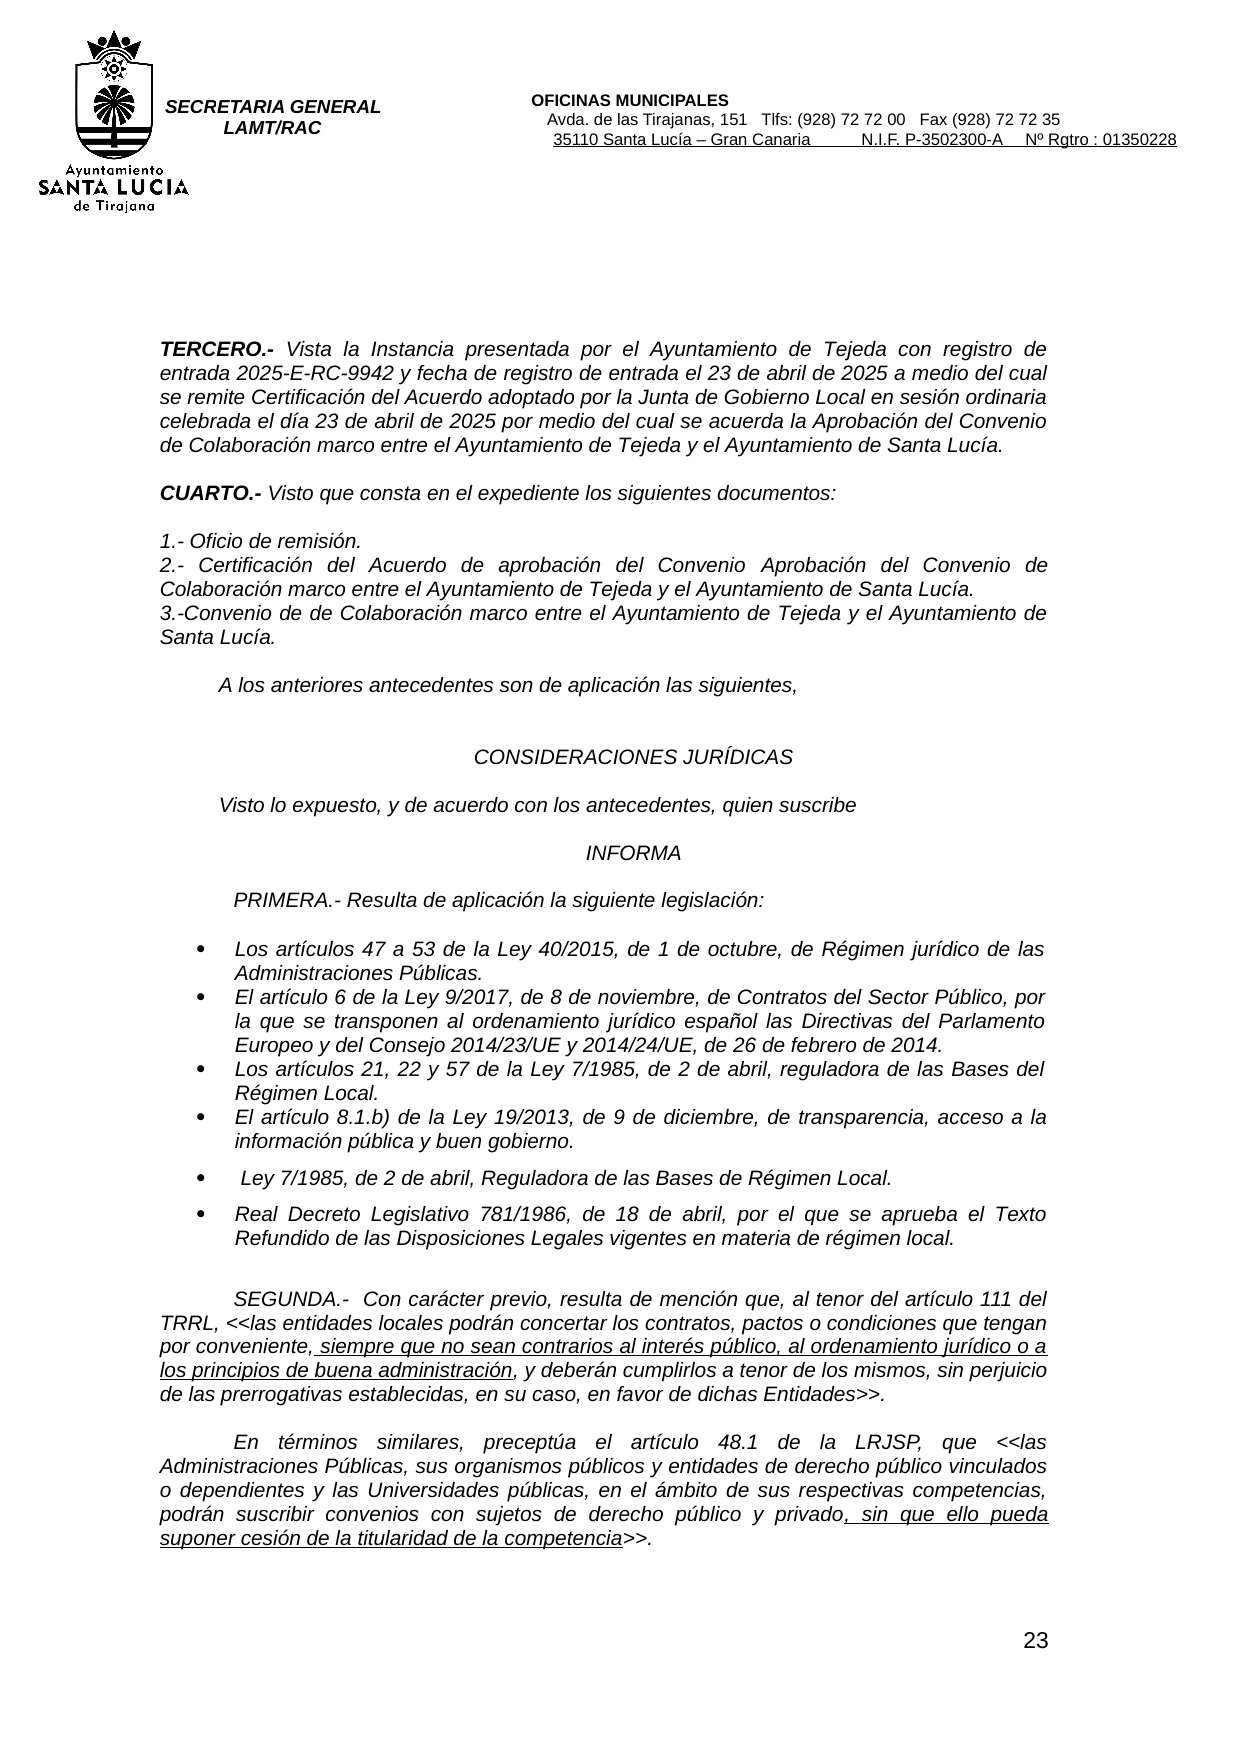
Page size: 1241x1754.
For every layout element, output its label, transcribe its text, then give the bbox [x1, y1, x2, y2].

list El artículo 8.1.b) de la Ley 19/2013, de 9 de diciembre, de transparencia, acceso a la información pública y buen gobierno. [197, 1105, 1048, 1153]
text Visto lo expuesto, y de acuerdo con los antecedentes, quien suscribe [159, 792, 1048, 816]
text 2.- Certificación del Acuerdo de aprobación del Convenio Aprobación del Convenio de Colaboración marco entre el Ayuntamiento de Tejeda y el Ayuntamiento de Santa Lucía. [159, 553, 1048, 601]
text TERCERO.- Vista la Instancia presentada por el Ayuntamiento de Tejeda con registro de entrada 2025-E-RC-9942 y fecha de registro de entrada el 23 de abril de 2025 a medio del cual se remite Certificación del Acuerdo adoptado por la Junta de Gobierno Local en sesión ordinaria celebrada el día 23 de abril de 2025 por medio del cual se acuerda la Aprobación del Convenio de Colaboración marco entre el Ayuntamiento de Tejeda y el Ayuntamiento de Santa Lucía. [159, 337, 1048, 457]
text 3.-Convenio de de Colaboración marco entre el Ayuntamiento de Tejeda y el Ayuntamiento de Santa Lucía. [159, 601, 1048, 649]
text A los anteriores antecedentes son de aplicación las siguientes, [159, 673, 1048, 697]
list El artículo 6 de la Ley 9/2017, de 8 de noviembre, de Contratos del Sector Público, por la que se transponen al ordenamiento jurídico español las Directivas del Parlamento Europeo y del Consejo 2014/23/UE y 2014/24/UE, de 26 de febrero de 2014. [197, 985, 1046, 1057]
text 1.- Oficio de remisión. [159, 529, 1048, 553]
text SEGUNDA.- Con carácter previo, resulta de mención que, al tenor del artículo 111 del TRRL, <<las entidades locales podrán concertar los contratos, pactos o condiciones que tengan por conveniente, siempre que no sean contrarios al interés público, al ordenamiento jurídico o a los principios de buena administración, y deberán cumplirlos a tenor de los mismos, sin perjuicio de las prerrogativas establecidas, en su caso, en favor de dichas Entidades>>. [159, 1286, 1048, 1406]
list Los artículos 47 a 53 de la Ley 40/2015, de 1 de octubre, de Régimen jurídico de las Administraciones Públicas. [197, 936, 1046, 984]
text CONSIDERACIONES JURÍDICAS [159, 744, 1048, 768]
text En términos similares, preceptúa el artículo 48.1 de la LRJSP, que <<las Administraciones Públicas, sus organismos públicos y entidades de derecho público vinculados o dependientes y las Universidades públicas, en el ámbito de sus respectivas competencias, podrán suscribir convenios con sujetos de derecho público y privado, sin que ello pueda suponer cesión de la titularidad de la competencia>>. [159, 1430, 1048, 1550]
text INFORMA [159, 840, 1048, 864]
list Los artículos 21, 22 y 57 de la Ley 7/1985, de 2 de abril, reguladora de las Bases del Régimen Local. [197, 1057, 1046, 1105]
list Real Decreto Legislativo 781/1986, de 18 de abril, por el que se aprueba el Texto Refundido de las Disposiciones Legales vigentes en materia de régimen local. [197, 1202, 1048, 1250]
text CUARTO.- Visto que consta en el expediente los siguientes documentos: [159, 481, 1048, 505]
picture [10, 0, 217, 239]
list Ley 7/1985, de 2 de abril, Reguladora de las Bases de Régimen Local. [197, 1165, 1048, 1189]
text PRIMERA.- Resulta de aplicación la siguiente legislación: [159, 888, 1048, 912]
